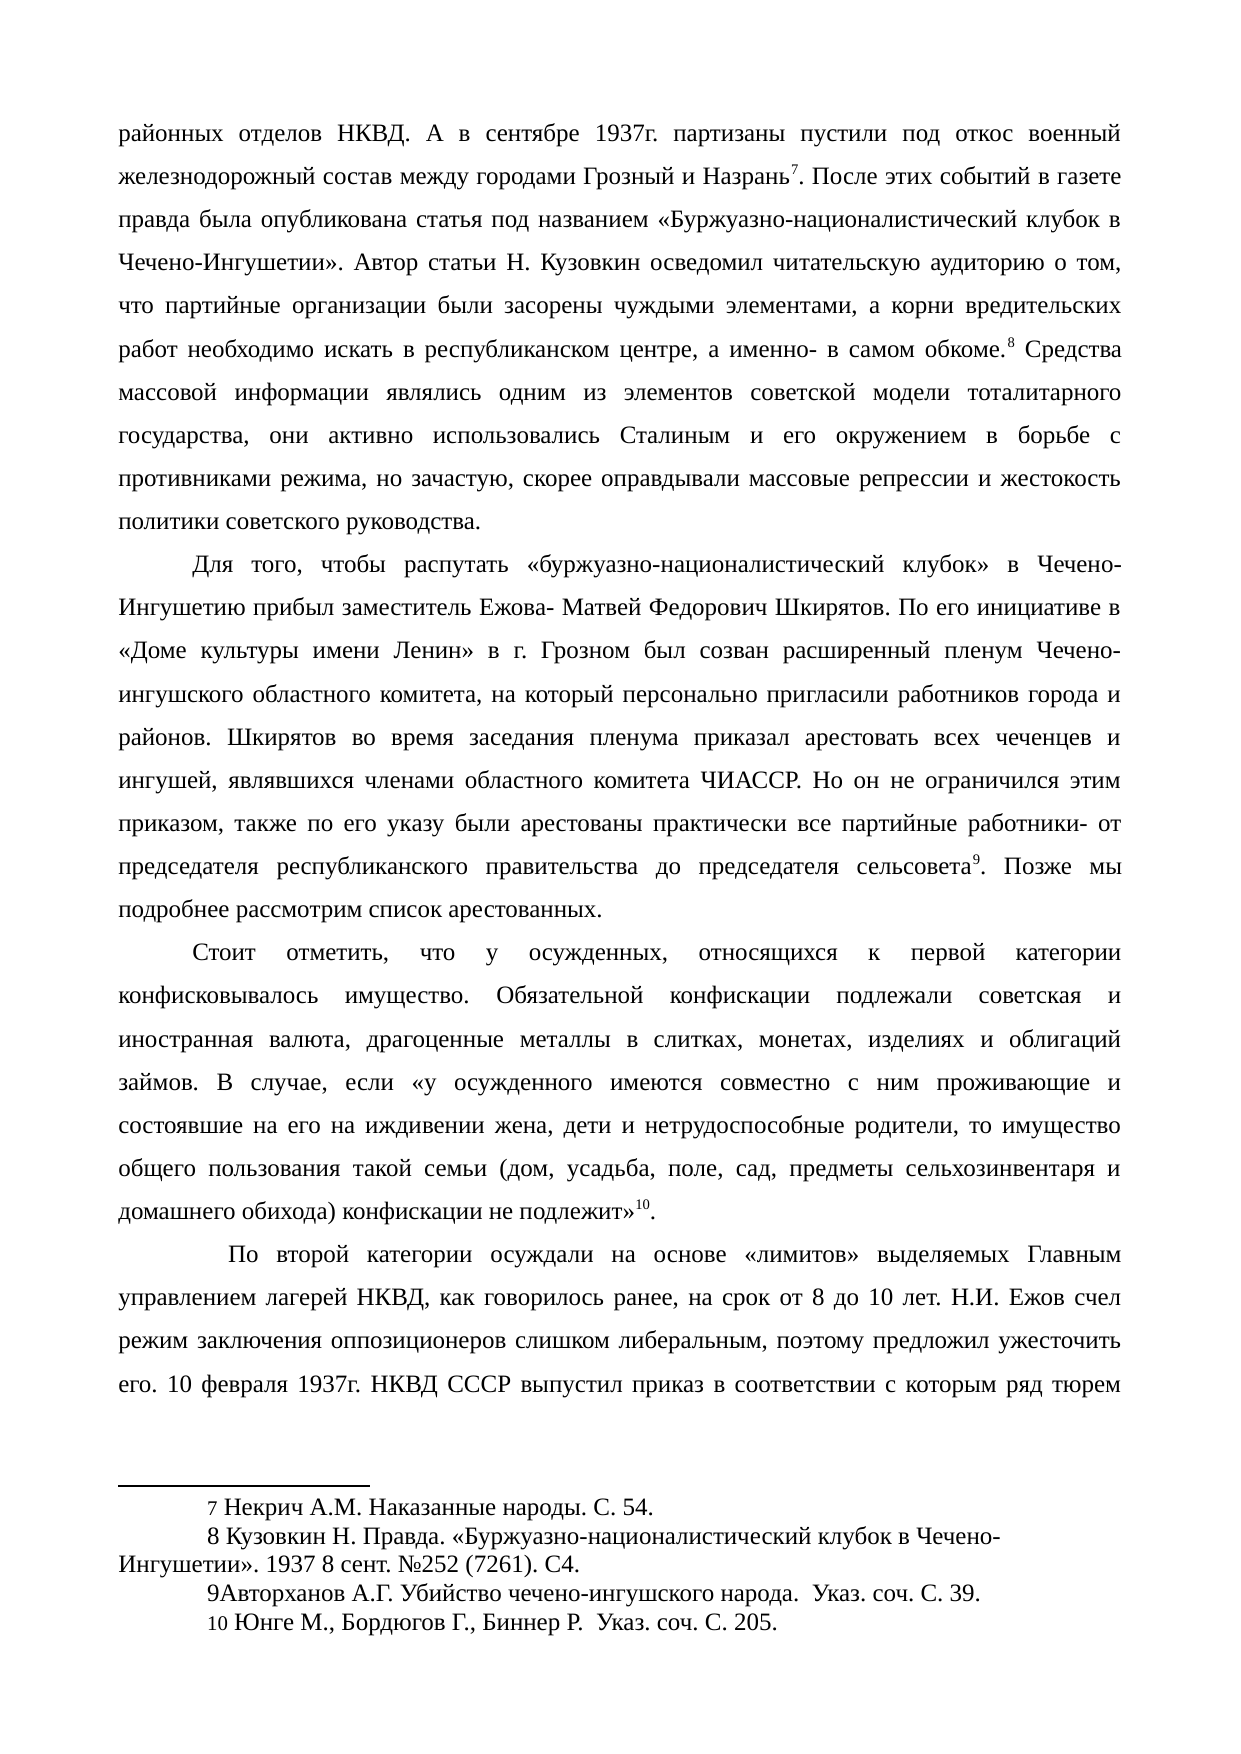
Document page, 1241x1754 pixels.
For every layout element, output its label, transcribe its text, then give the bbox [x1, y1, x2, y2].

text Некрич А.М. Наказанные народы. С. 54. [118, 1492, 1122, 1521]
text Для того, чтобы распутать «буржуазно-националистический клубок» в Чечено-Ингушетию прибыл заместитель Ежова- Матвей Федорович Шкирятов. По его инициативе в «Доме культуры имени Ленин» в г. Грозном был созван расширенный пленум Чечено-ингушского областного комитета, на который персонально пригласили работников города и районов. Шкирятов во время заседания пленума приказал арестовать всех чеченцев и ингушей, являвшихся членами областного комитета ЧИАССР. Но он не ограничился этим приказом, также по его указу были арестованы практически все партийные работники- от председателя республиканского правительства до председателя сельсовета. Позже мы подробнее рассмотрим список арестованных. [118, 549, 1122, 923]
text По второй категории осуждали на основе «лимитов» выделяемых Главным управлением лагерей НКВД, как говорилось ранее, на срок от 8 до 10 лет. Н.И. Ежов счел режим заключения оппозиционеров слишком либеральным, поэтому предложил ужесточить его. 10 февраля 1937г. НКВД СССР выпустил приказ в соответствии с которым ряд тюрем [118, 1239, 1122, 1397]
text районных отделов НКВД. А в сентябре 1937г. партизаны пустили под откос военный железнодорожный состав между городами Грозный и Назрань. После этих событий в газете правда была опубликована статья под названием «Буржуазно-националистический клубок в Чечено-Ингушетии». Автор статьи Н. Кузовкин осведомил читательскую аудиторию о том, что партийные организации были засорены чуждыми элементами, а корни вредительских работ необходимо искать в республиканском центре, а именно- в самом обкоме. Средства массовой информации являлись одним из элементов советской модели тоталитарного государства, они активно использовались Сталиным и его окружением в борьбе с противниками режима, но зачастую, скорее оправдывали массовые репрессии и жестокость политики советского руководства. [118, 118, 1122, 535]
text Авторханов А.Г. Убийство чечено-ингушского народа. Указ. соч. С. 39. [118, 1578, 1122, 1607]
text Стоит отметить, что у осужденных, относящихся к первой категории конфисковывалось имущество. Обязательной конфискации подлежали советская и иностранная валюта, драгоценные металлы в слитках, монетах, изделиях и облигаций займов. В случае, если «у осужденного имеются совместно с ним проживающие и состоявшие на его на иждивении жена, дети и нетрудоспособные родители, то имущество общего пользования такой семьи (дом, усадьба, поле, сад, предметы сельхозинвентаря и домашнего обихода) конфискации не подлежит». [118, 937, 1122, 1225]
text Кузовкин Н. Правда. «Буржуазно-националистический клубок в Чечено-Ингушетии». 1937 8 сент. №252 (7261). С4. [118, 1521, 1122, 1578]
text Юнге М., Бордюгов Г., Биннер Р. Указ. соч. С. 205. [118, 1607, 1122, 1636]
